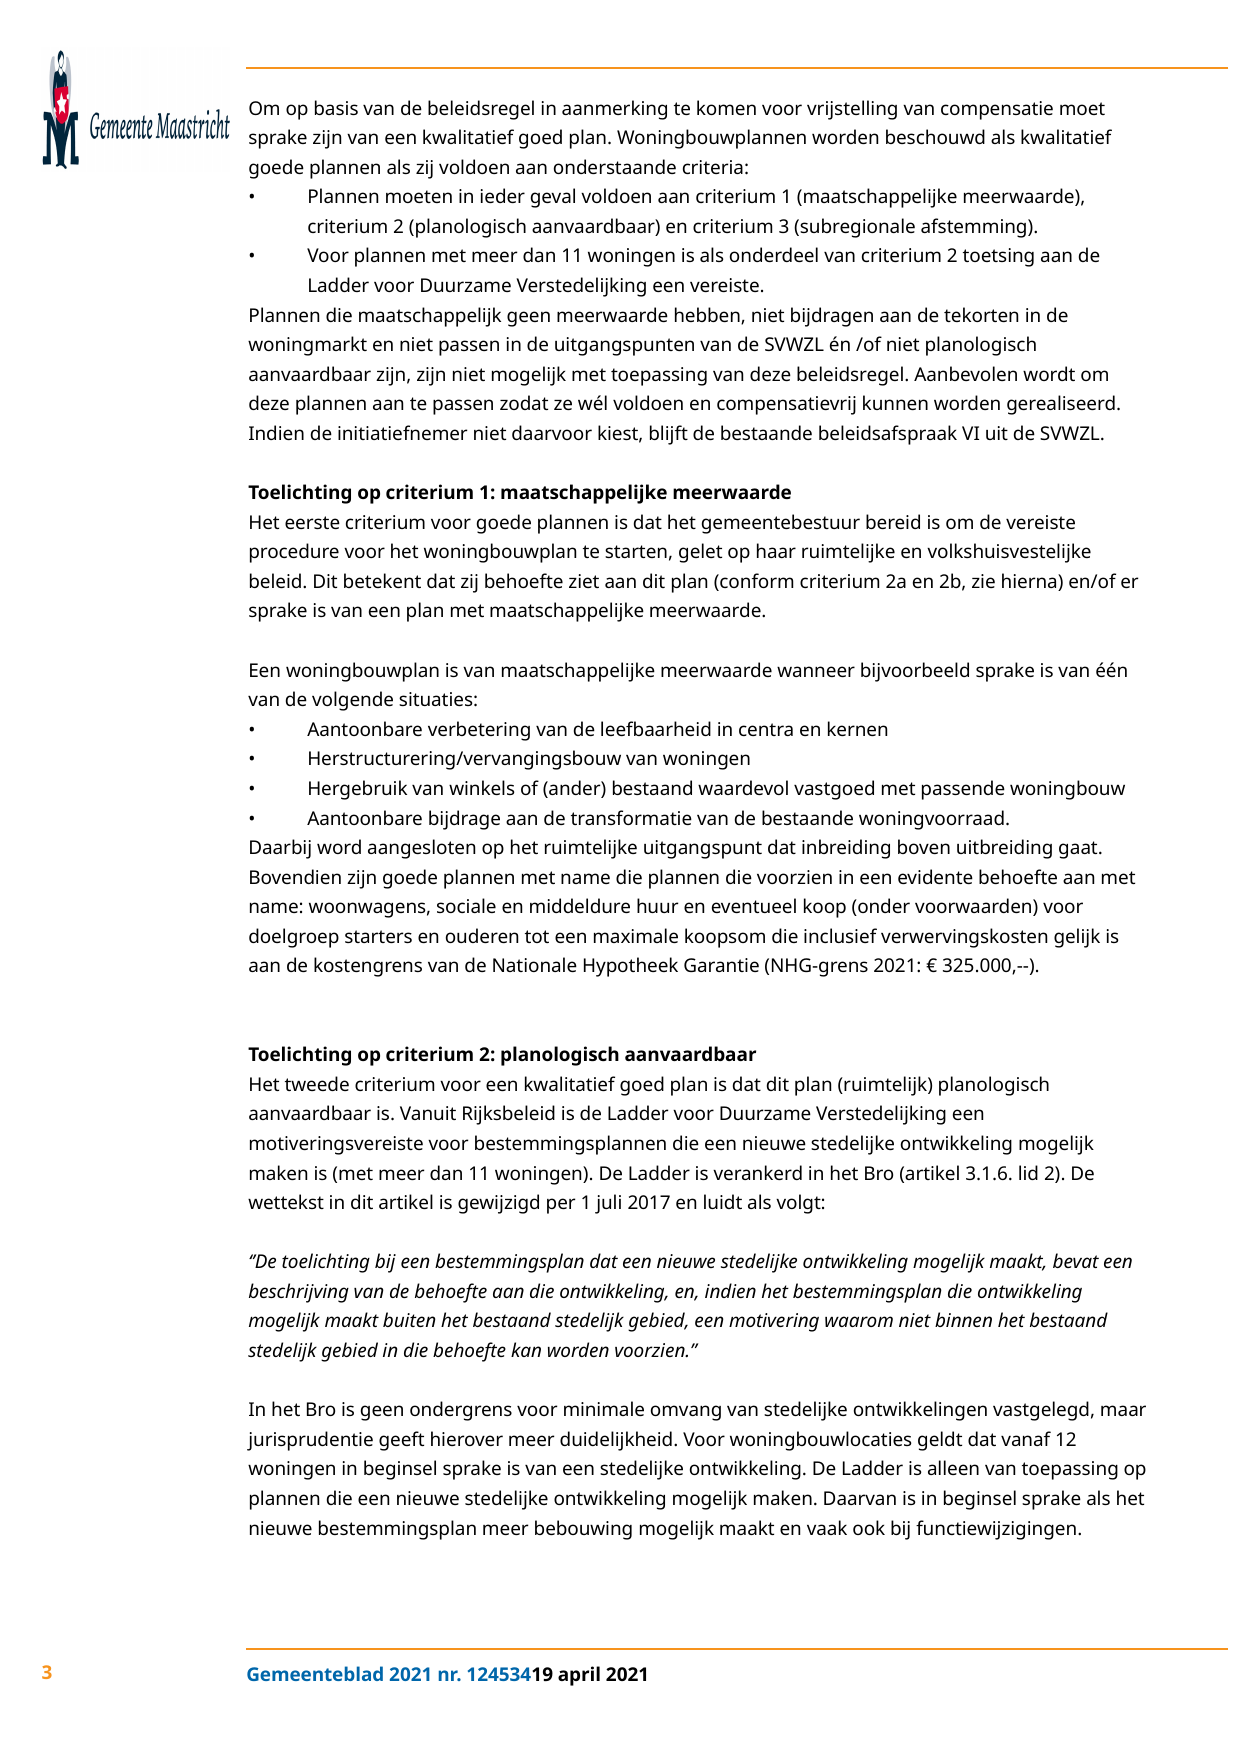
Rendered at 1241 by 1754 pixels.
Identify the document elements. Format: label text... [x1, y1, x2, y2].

text Een woningbouwplan is van maatschappelijke meerwaarde wanneer bijvoorbeeld sprake is van één van de volgende situaties: [248, 657, 1152, 712]
list Hergebruik van winkels of (ander) bestaand waardevol vastgoed met passende woningbouw [248, 775, 1152, 801]
text Het tweede criterium voor een kwalitatief goed plan is dat dit plan (ruimtelijk) planologisch aanvaardbaar is. Vanuit Rijksbeleid is de Ladder voor Duurzame Verstedelijking een motiveringsvereiste voor bestemmingsplannen die een nieuwe stedelijke ontwikkeling mogelijk maken is (met meer dan 11 woningen). De Ladder is verankerd in het Bro (artikel 3.1.6. lid 2). De wettekst in dit artikel is gewijzigd per 1 juli 2017 en luidt als volgt: [248, 1071, 1152, 1215]
text Toelichting op criterium 2: planologisch aanvaardbaar [248, 1041, 1152, 1067]
list Voor plannen met meer dan 11 woningen is als onderdeel van criterium 2 toetsing aan de Ladder voor Duurzame Verstedelijking een vereiste. [248, 243, 1152, 298]
text ‘’De toelichting bij een bestemmingsplan dat een nieuwe stedelijke ontwikkeling mogelijk maakt, bevat een beschrijving van de behoefte aan die ontwikkeling, en, indien het bestemmingsplan die ontwikkeling mogelijk maakt buiten het bestaand stedelijk gebied, een motivering waarom niet binnen het bestaand stedelijk gebied in die behoefte kan worden voorzien.’’ [248, 1248, 1152, 1363]
list Herstructurering/vervangingsbouw van woningen [248, 746, 1152, 771]
text In het Bro is geen ondergrens voor minimale omvang van stedelijke ontwikkelingen vastgelegd, maar jurisprudentie geeft hierover meer duidelijkheid. Voor woningbouwlocaties geldt dat vanaf 12 woningen in beginsel sprake is van een stedelijke ontwikkeling. De Ladder is alleen van toepassing op plannen die een nieuwe stedelijke ontwikkeling mogelijk maken. Daarvan is in beginsel sprake als het nieuwe bestemmingsplan meer bebouwing mogelijk maakt en vaak ook bij functiewijzigingen. [248, 1396, 1152, 1541]
list Plannen moeten in ieder geval voldoen aan criterium 1 (maatschappelijke meerwaarde), criterium 2 (planologisch aanvaardbaar) en criterium 3 (subregionale afstemming). [248, 183, 1152, 239]
text Bovendien zijn goede plannen met name die plannen die voorzien in een evidente behoefte aan met name: woonwagens, sociale en middeldure huur en eventueel koop (onder voorwaarden) voor doelgroep starters en ouderen tot een maximale koopsom die inclusief verwervingskosten gelijk is aan de kostengrens van de Nationale Hypotheek Garantie (NHG-grens 2021: € 325.000,--). [248, 864, 1152, 978]
list Aantoonbare verbetering van de leefbaarheid in centra en kernen [248, 716, 1152, 742]
picture [41, 47, 231, 172]
text Plannen die maatschappelijk geen meerwaarde hebben, niet bijdragen aan de tekorten in de woningmarkt en niet passen in de uitgangspunten van de SVWZL én /of niet planologisch aanvaardbaar zijn, zijn niet mogelijk met toepassing van deze beleidsregel. Aanbevolen wordt om deze plannen aan te passen zodat ze wél voldoen en compensatievrij kunnen worden gerealiseerd. Indien de initiatiefnemer niet daarvoor kiest, blijft de bestaande beleidsafspraak VI uit de SVWZL. [248, 302, 1152, 446]
text Het eerste criterium voor goede plannen is dat het gemeentebestuur bereid is om de vereiste procedure voor het woningbouwplan te starten, gelet op haar ruimtelijke en volkshuisvestelijke beleid. Dit betekent dat zij behoefte ziet aan dit plan (conform criterium 2a en 2b, zie hierna) en/of er sprake is van een plan met maatschappelijke meerwaarde. [248, 509, 1152, 623]
text Om op basis van de beleidsregel in aanmerking te komen voor vrijstelling van compensatie moet sprake zijn van een kwalitatief goed plan. Woningbouwplannen worden beschouwd als kwalitatief goede plannen als zij voldoen aan onderstaande criteria: [248, 95, 1152, 180]
text Toelichting op criterium 1: maatschappelijke meerwaarde [248, 479, 1152, 505]
list Aantoonbare bijdrage aan de transformatie van de bestaande woningvoorraad. [248, 805, 1152, 831]
text Daarbij word aangesloten op het ruimtelijke uitgangspunt dat inbreiding boven uitbreiding gaat. [248, 834, 1152, 860]
